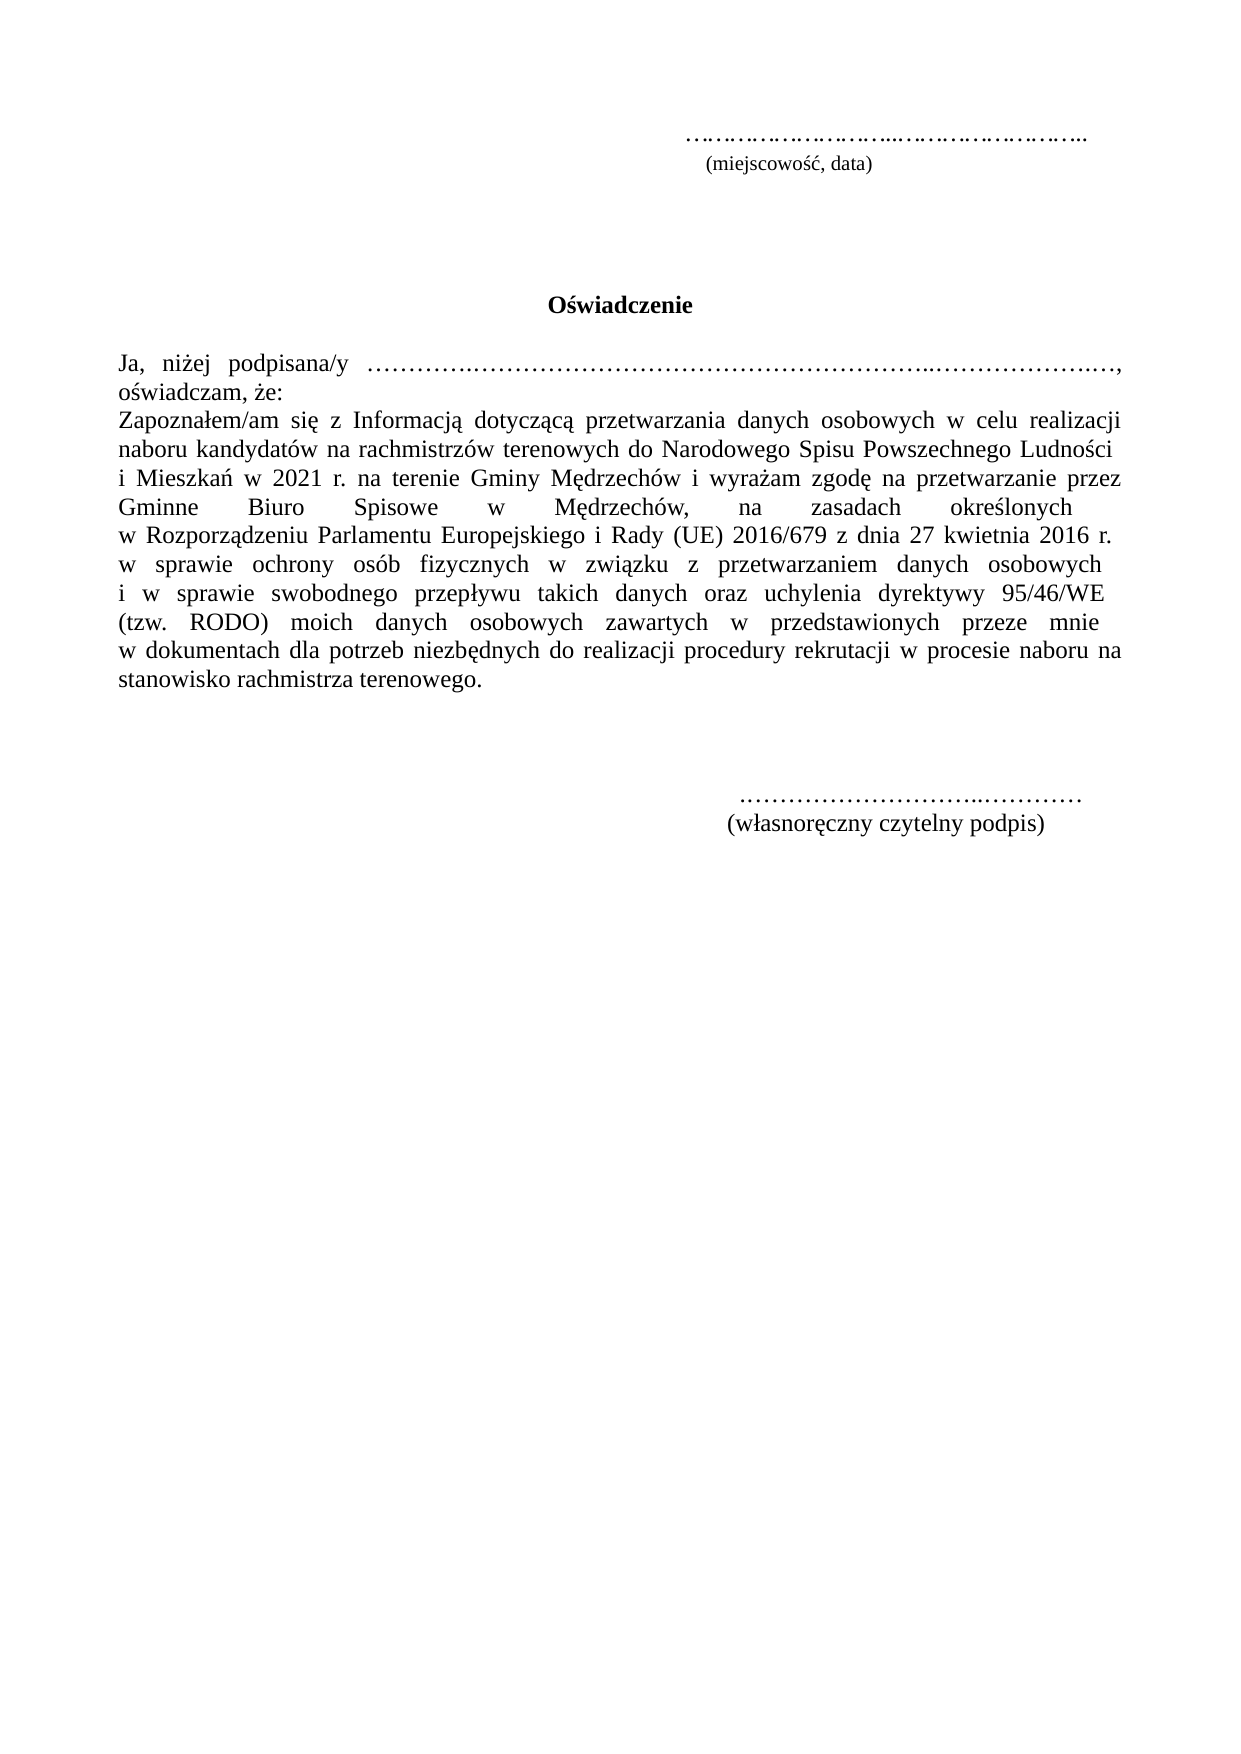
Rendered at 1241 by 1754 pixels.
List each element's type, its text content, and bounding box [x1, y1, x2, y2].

text (miejscowość, data) [149, 147, 1091, 176]
text (własnoręczny czytelny podpis) [708, 808, 1122, 837]
text .………………………..………… [708, 779, 1122, 808]
text Zapoznałem/am się z Informacją dotyczącą przetwarzania danych osobowych w celu realizacji naboru kandydatów na rachmistrzów terenowych do Narodowego Spisu Powszechnego Ludności i Mieszkań w 2021 r. na terenie Gminy Mędrzechów i wyrażam zgodę na przetwarzanie przez Gminne Biuro Spisowe w Mędrzechów, na zasadach określonych w Rozporządzeniu Parlamentu Europejskiego i Rady (UE) 2016/679 z dnia 27 kwietnia 2016 r. w sprawie ochrony osób fizycznych w związku z przetwarzaniem danych osobowych i w sprawie swobodnego przepływu takich danych oraz uchylenia dyrektywy 95/46/WE (tzw. RODO) moich danych osobowych zawartych w przedstawionych przeze mnie w dokumentach dla potrzeb niezbędnych do realizacji procedury rekrutacji w procesie naboru na stanowisko rachmistrza terenowego. [118, 406, 1122, 693]
text ………………………..…………………….. [149, 118, 1091, 147]
text Oświadczenie [118, 291, 1122, 319]
text Ja, niżej podpisana/y ………….………………………………………………..……………….…, oświadczam, że: [118, 348, 1122, 406]
